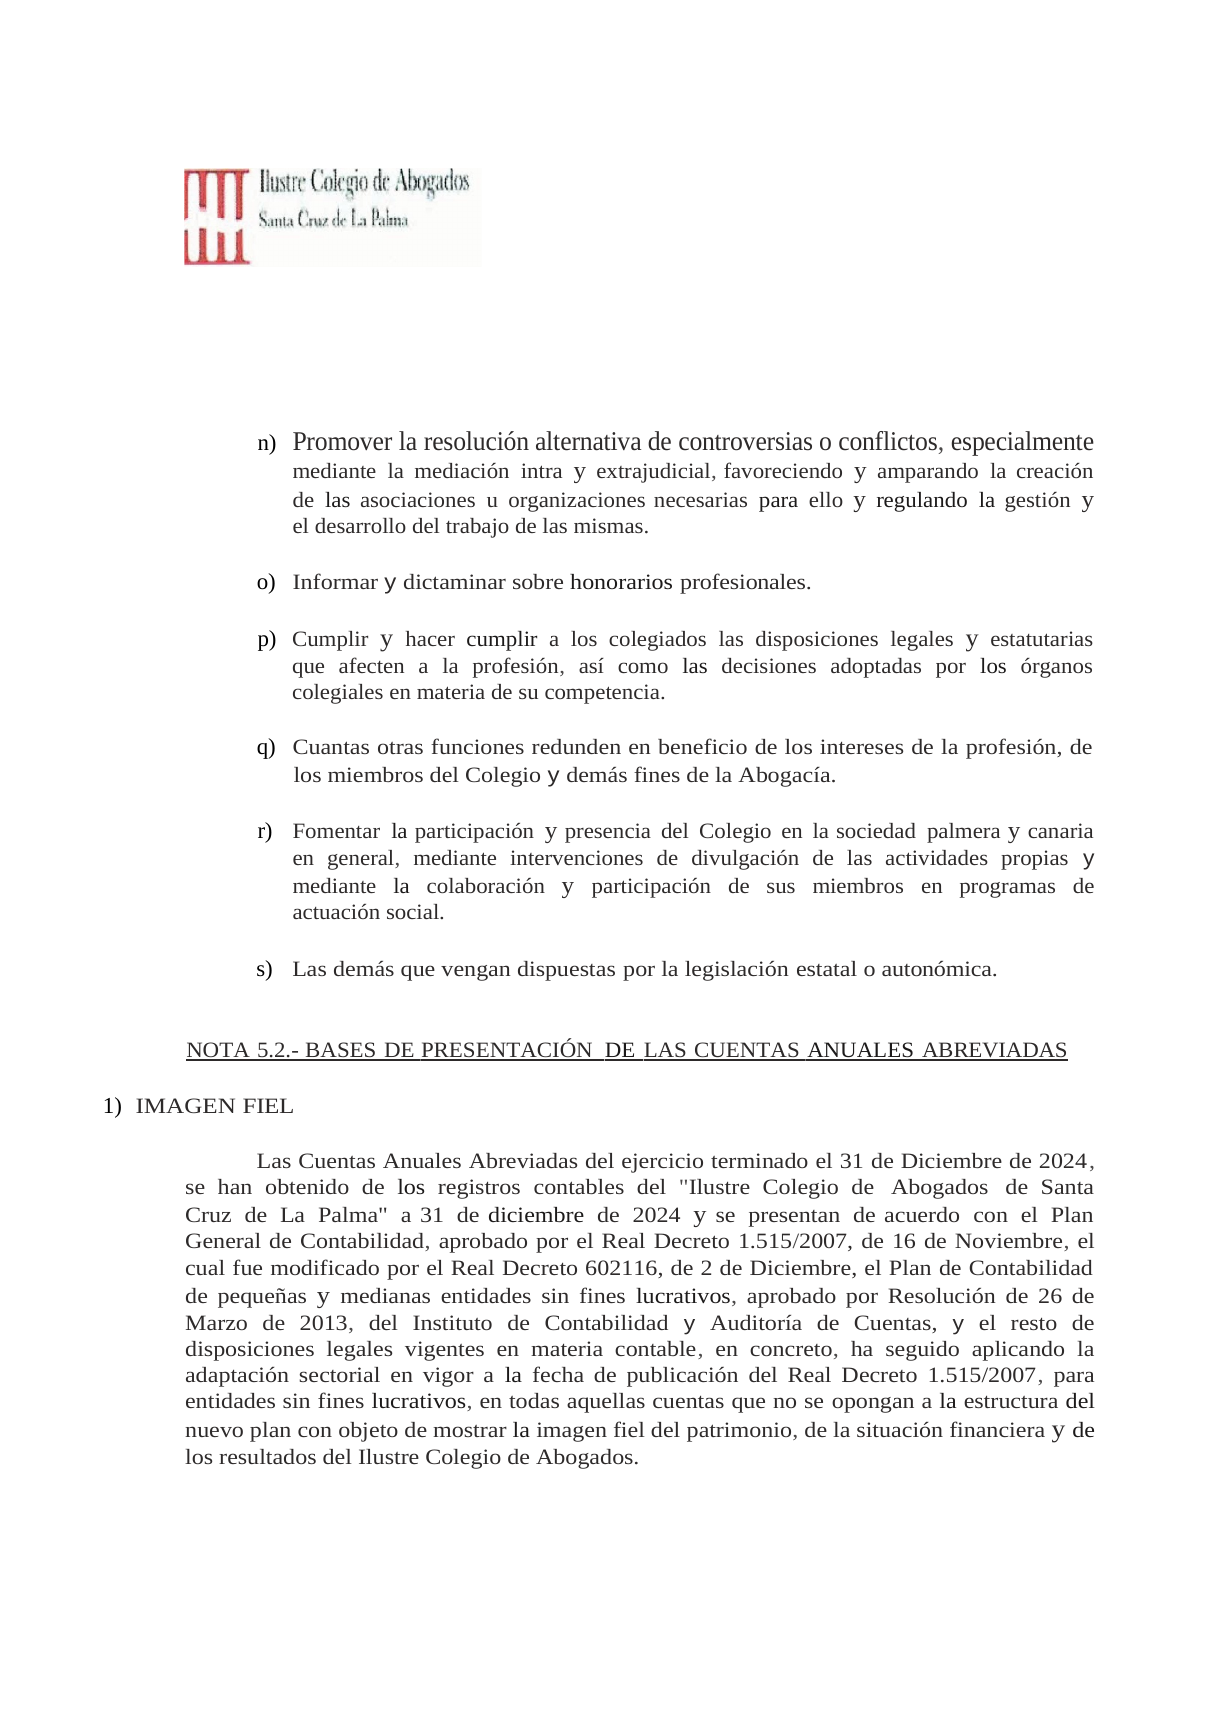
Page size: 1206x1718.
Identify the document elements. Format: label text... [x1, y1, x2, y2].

list Cumplir y hacer cumplir a los colegiados las disposiciones legales y estatutarias que afecten a la profesión, así como las decisiones adoptadas por los órganos colegiales en materia de su competencia. [257, 623, 1093, 704]
list Promover la resolución alternativa de controversias o conflictos, especialmente mediante la mediación intra y extrajudicial, favoreciendo y amparando la creación de las asociaciones u organizaciones necesarias para ello y regulando la gestión y el desarrollo del trabajo de las mismas. [257, 425, 1094, 538]
list Cuantas otras funciones redunden en beneficio de los intereses de la profesión, de los miembros del Colegio y demás fines de la Abogacía. [257, 733, 1094, 788]
list Informar y dictaminar sobre honorarios profesionales. [257, 568, 1168, 594]
list IMAGEN FIEL [103, 1092, 1168, 1118]
list Las demás que vengan dispuestas por la legislación estatal o autonómica. [256, 955, 1168, 981]
list Fomentar la participación y presencia del Colegio en la sociedad palmera y canaria en general, mediante intervenciones de divulgación de las actividades propias y mediante la colaboración y participación de sus miembros en programas de actuación social. [257, 816, 1094, 924]
text NOTA 5.2.- BASES DE PRESENTACIÓN DE LAS CUENTAS ANUALES ABREVIADAS [186, 1037, 1168, 1062]
text Las Cuentas Anuales Abreviadas del ejercicio terminado el 31 de Diciembre de 2024, se han obtenido de los registros contables del "Ilustre Colegio de Abogados de Santa Cruz de La Palma" a 31 de diciembre de 2024 y se presentan de acuerdo con el Plan General de Contabilidad, aprobado por el Real Decreto 1.515/2007, de 16 de Noviembre, el cual fue modificado por el Real Decreto 602116, de 2 de Diciembre, el Plan de Contabilidad de pequeñas y medianas entidades sin fines lucrativos, aprobado por Resolución de 26 de Marzo de 2013, del Instituto de Contabilidad y Auditoría de Cuentas, y el resto de disposiciones legales vigentes en materia contable, en concreto, ha seguido aplicando la adaptación sectorial en vigor a la fecha de publicación del Real Decreto 1.515/2007, para entidades sin fines lucrativos, en todas aquellas cuentas que no se opongan a la estructura del nuevo plan con objeto de mostrar la imagen fiel del patrimonio, de la situación financiera y de los resultados del Ilustre Colegio de Abogados. [185, 1148, 1095, 1469]
